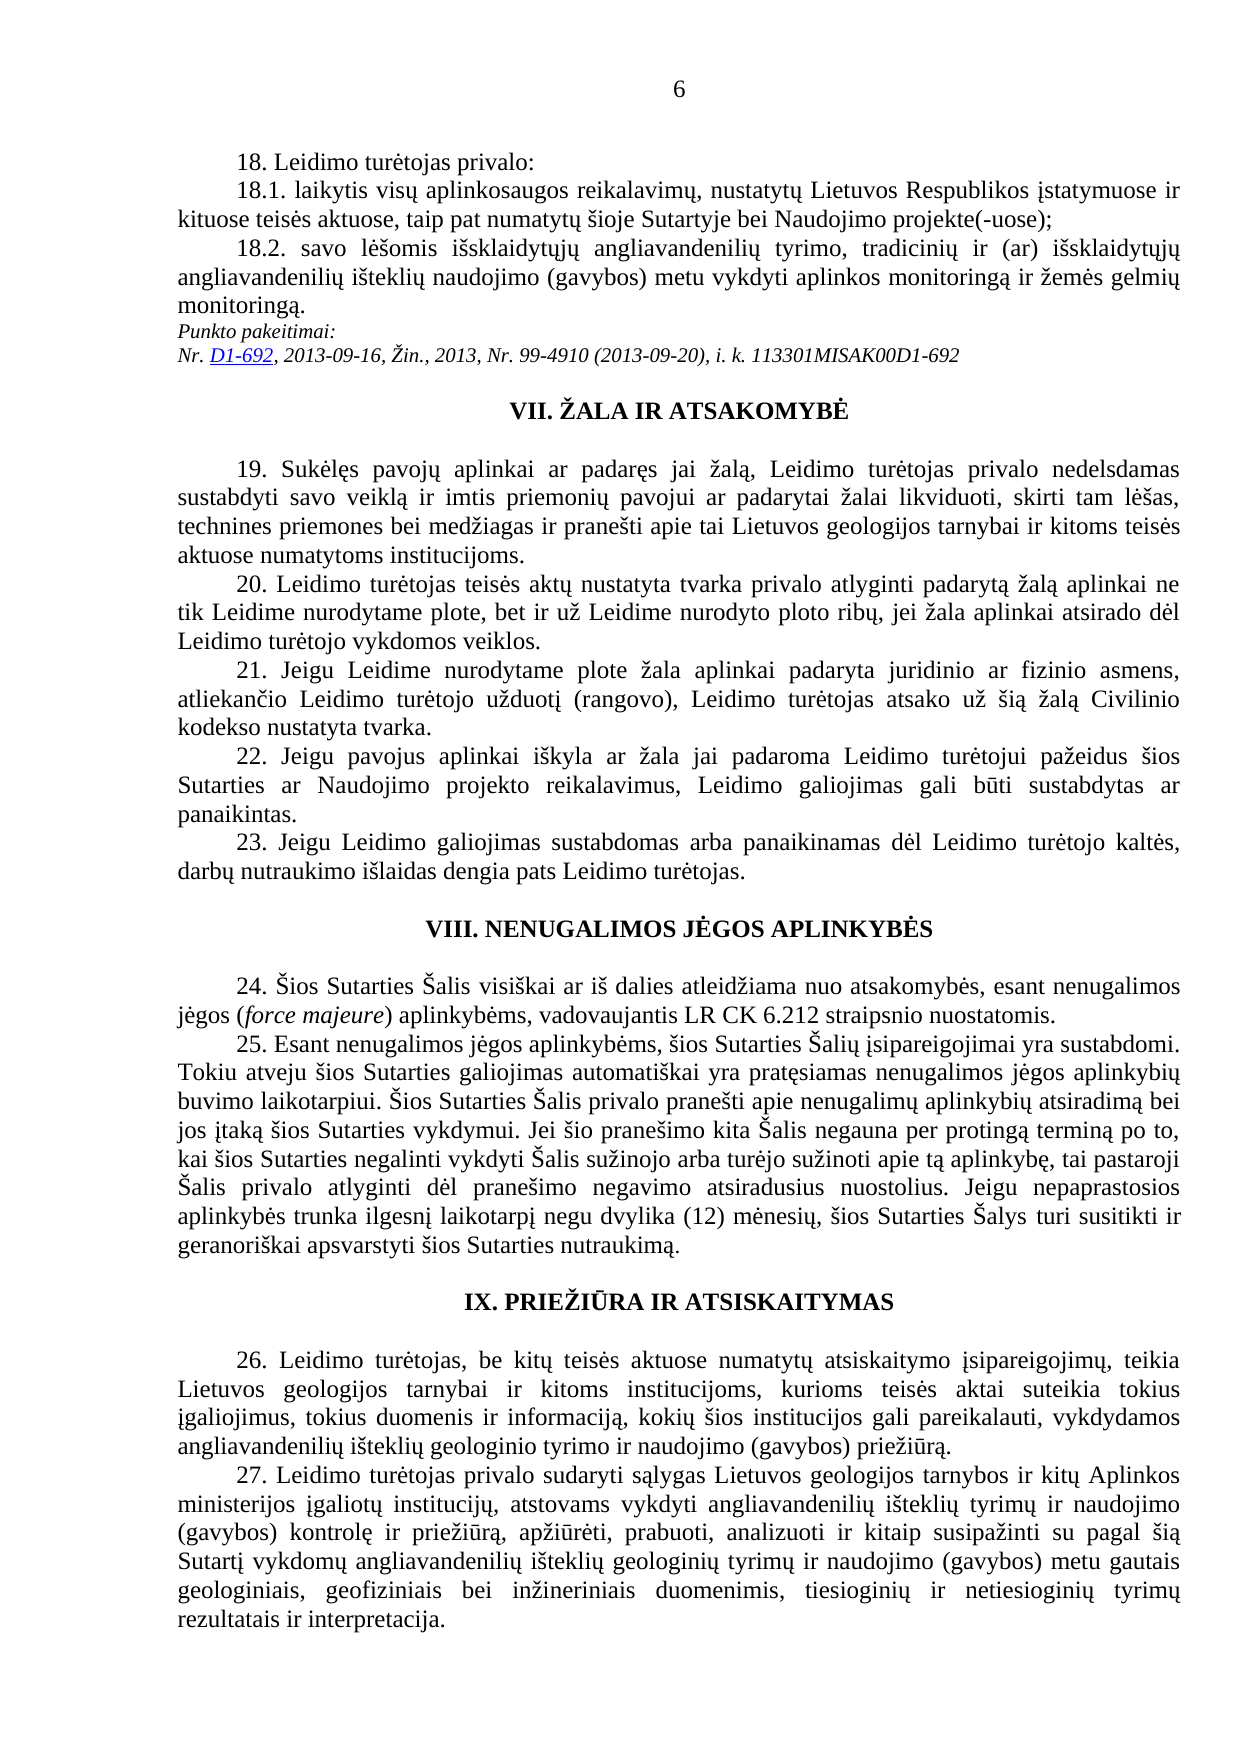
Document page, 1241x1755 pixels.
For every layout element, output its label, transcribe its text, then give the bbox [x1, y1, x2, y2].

text 26. Leidimo turėtojas, be kitų teisės aktuose numatytų atsiskaitymo įsipareigojimų, teikia Lietuvos geologijos tarnybai ir kitoms institucijoms, kurioms teisės aktai suteikia tokius įgaliojimus, tokius duomenis ir informaciją, kokių šios institucijos gali pareikalauti, vykdydamos angliavandenilių išteklių geologinio tyrimo ir naudojimo (gavybos) priežiūrą. [177, 1345, 1181, 1460]
text 18. Leidimo turėtojas privalo: [177, 147, 1181, 176]
text Nr. D1-692, 2013-09-16, Žin., 2013, Nr. 99-4910 (2013-09-20), i. k. 113301MISAK00D1-692 [177, 343, 1181, 367]
text 27. Leidimo turėtojas privalo sudaryti sąlygas Lietuvos geologijos tarnybos ir kitų Aplinkos ministerijos įgaliotų institucijų, atstovams vykdyti angliavandenilių išteklių tyrimų ir naudojimo (gavybos) kontrolę ir priežiūrą, apžiūrėti, prabuoti, analizuoti ir kitaip susipažinti su pagal šią Sutartį vykdomų angliavandenilių išteklių geologinių tyrimų ir naudojimo (gavybos) metu gautais geologiniais, geofiziniais bei inžineriniais duomenimis, tiesioginių ir netiesioginių tyrimų rezultatais ir interpretacija. [177, 1460, 1181, 1632]
text IX. PRIEŽIŪRA IR ATSISKAITYMAS [177, 1287, 1181, 1316]
text 18.1. laikytis visų aplinkosaugos reikalavimų, nustatytų Lietuvos Respublikos įstatymuose ir kituose teisės aktuose, taip pat numatytų šioje Sutartyje bei Naudojimo projekte(-uose); [177, 176, 1181, 233]
text 21. Jeigu Leidime nurodytame plote žala aplinkai padaryta juridinio ar fizinio asmens, atliekančio Leidimo turėtojo užduotį (rangovo), Leidimo turėtojas atsako už šią žalą Civilinio kodekso nustatyta tvarka. [177, 655, 1181, 741]
text 20. Leidimo turėtojas teisės aktų nustatyta tvarka privalo atlyginti padarytą žalą aplinkai ne tik Leidime nurodytame plote, bet ir už Leidime nurodyto ploto ribų, jei žala aplinkai atsirado dėl Leidimo turėtojo vykdomos veiklos. [177, 569, 1181, 655]
text Punkto pakeitimai: [177, 319, 1181, 343]
text 22. Jeigu pavojus aplinkai iškyla ar žala jai padaroma Leidimo turėtojui pažeidus šios Sutarties ar Naudojimo projekto reikalavimus, Leidimo galiojimas gali būti sustabdytas ar panaikintas. [177, 741, 1181, 827]
text 25. Esant nenugalimos jėgos aplinkybėms, šios Sutarties Šalių įsipareigojimai yra sustabdomi. Tokiu atveju šios Sutarties galiojimas automatiškai yra pratęsiamas nenugalimos jėgos aplinkybių buvimo laikotarpiui. Šios Sutarties Šalis privalo pranešti apie nenugalimų aplinkybių atsiradimą bei jos įtaką šios Sutarties vykdymui. Jei šio pranešimo kita Šalis negauna per protingą terminą po to, kai šios Sutarties negalinti vykdyti Šalis sužinojo arba turėjo sužinoti apie tą aplinkybę, tai pastaroji Šalis privalo atlyginti dėl pranešimo negavimo atsiradusius nuostolius. Jeigu nepaprastosios aplinkybės trunka ilgesnį laikotarpį negu dvylika (12) mėnesių, šios Sutarties Šalys turi susitikti ir geranoriškai apsvarstyti šios Sutarties nutraukimą. [177, 1029, 1181, 1259]
text 19. Sukėlęs pavojų aplinkai ar padaręs jai žalą, Leidimo turėtojas privalo nedelsdamas sustabdyti savo veiklą ir imtis priemonių pavojui ar padarytai žalai likviduoti, skirti tam lėšas, technines priemones bei medžiagas ir pranešti apie tai Lietuvos geologijos tarnybai ir kitoms teisės aktuose numatytoms institucijoms. [177, 454, 1181, 569]
text 23. Jeigu Leidimo galiojimas sustabdomas arba panaikinamas dėl Leidimo turėtojo kaltės, darbų nutraukimo išlaidas dengia pats Leidimo turėtojas. [177, 827, 1181, 885]
text 18.2. savo lėšomis išsklaidytųjų angliavandenilių tyrimo, tradicinių ir (ar) išsklaidytųjų angliavandenilių išteklių naudojimo (gavybos) metu vykdyti aplinkos monitoringą ir žemės gelmių monitoringą. [177, 233, 1181, 319]
text 24. Šios Sutarties Šalis visiškai ar iš dalies atleidžiama nuo atsakomybės, esant nenugalimos jėgos (force majeure) aplinkybėms, vadovaujantis LR CK 6.212 straipsnio nuostatomis. [177, 971, 1181, 1029]
text VII. ŽALA IR ATSAKOMYBĖ [177, 396, 1181, 425]
text VIII. NENUGALIMOS JĖGOS APLINKYBĖS [177, 914, 1181, 942]
